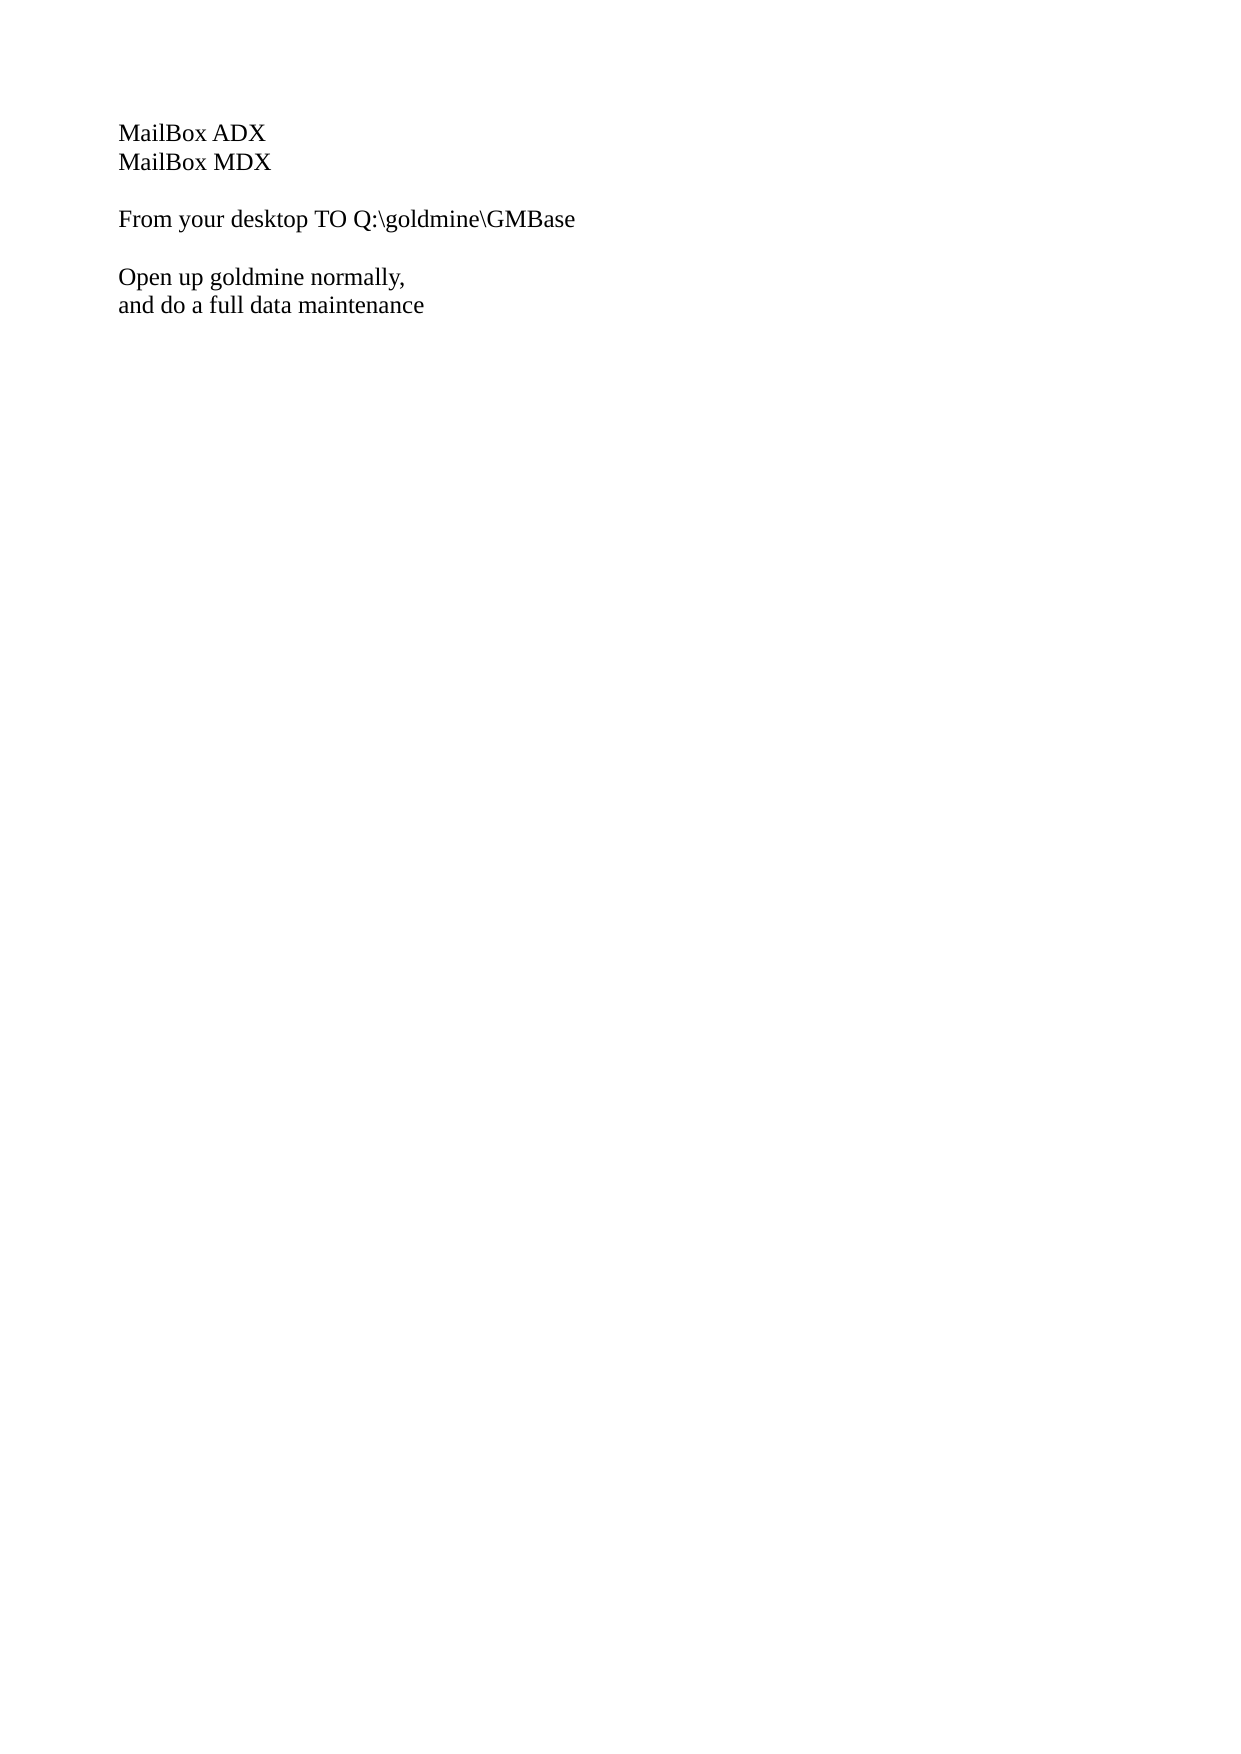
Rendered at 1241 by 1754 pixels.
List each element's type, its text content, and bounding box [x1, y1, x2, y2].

text MailBox ADX [118, 118, 1122, 147]
text Open up goldmine normally, [118, 262, 1122, 291]
text and do a full data maintenance [118, 291, 1122, 319]
text From your desktop TO Q:\goldmine\GMBase [118, 204, 1122, 233]
text MailBox MDX [118, 147, 1122, 176]
